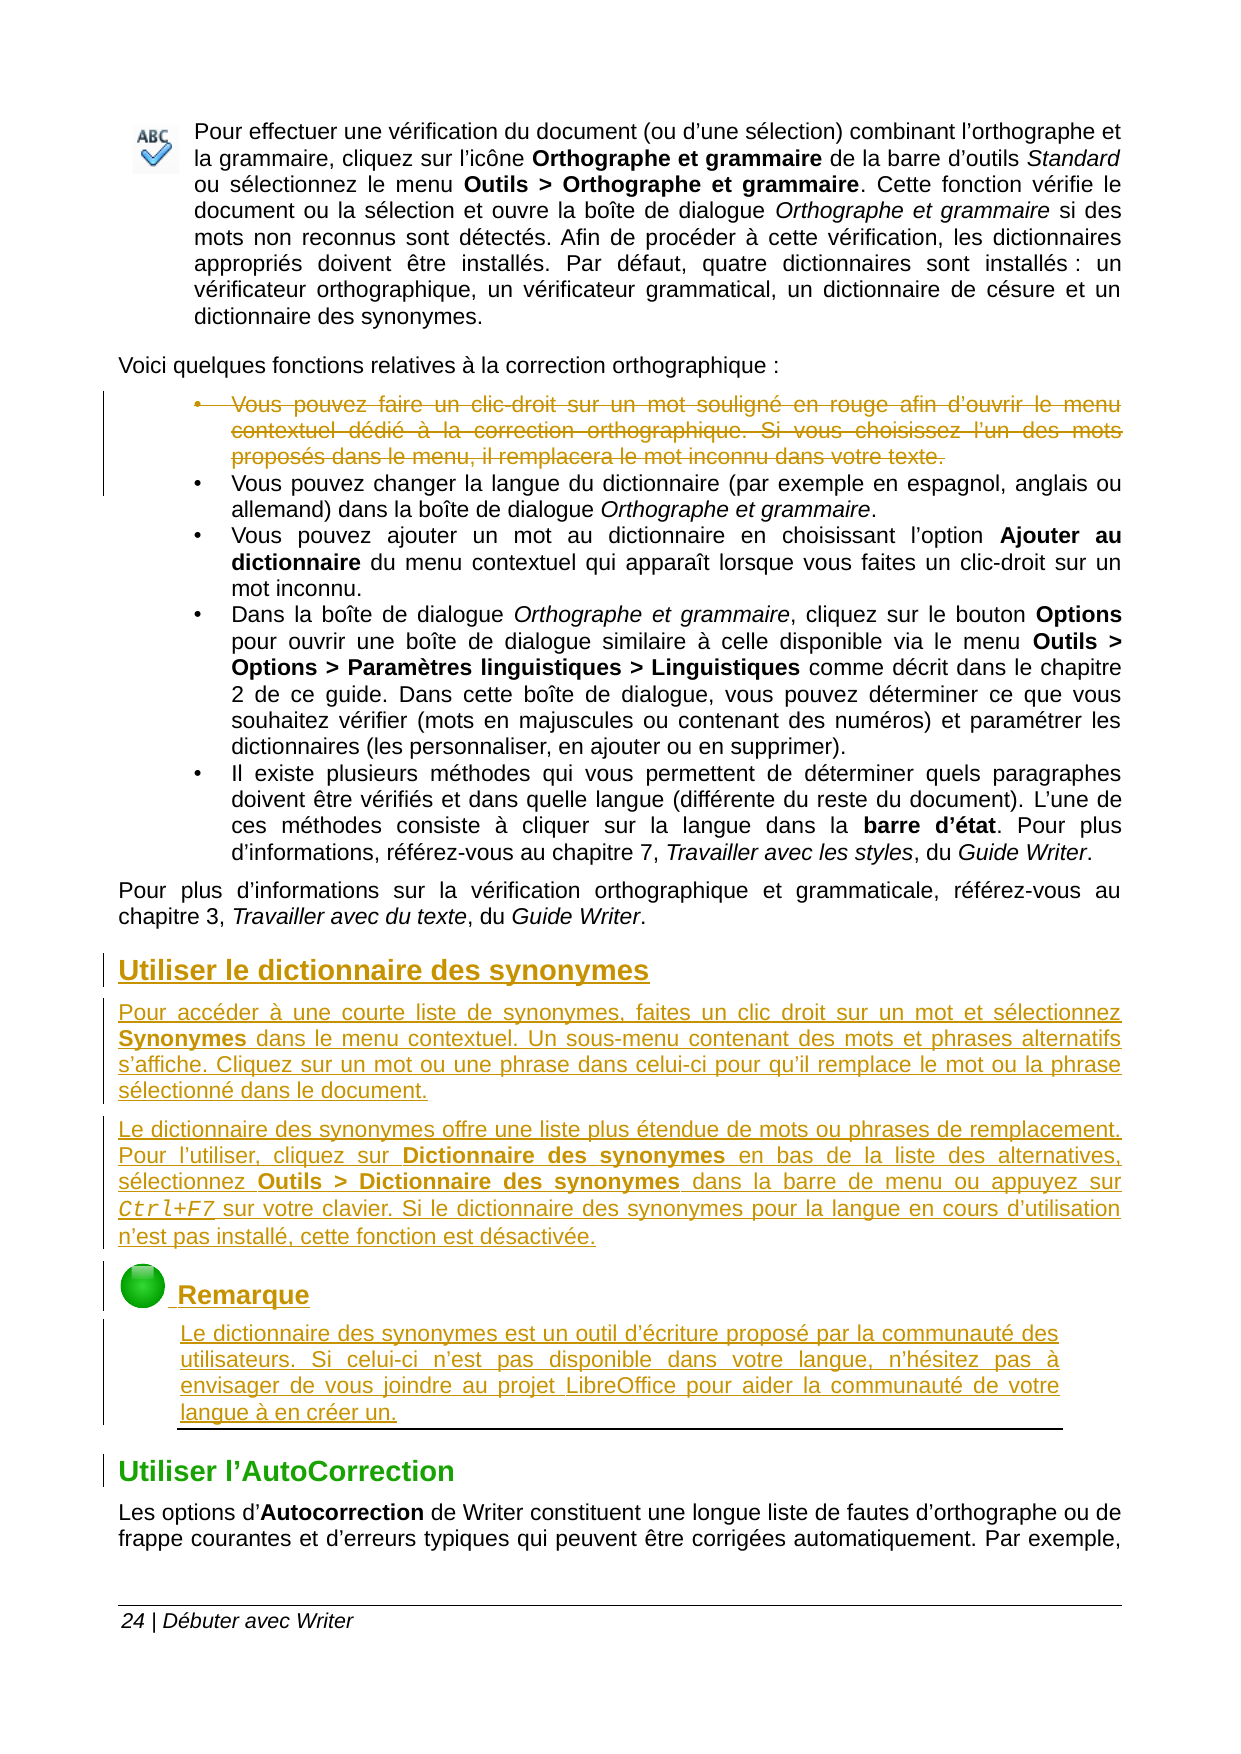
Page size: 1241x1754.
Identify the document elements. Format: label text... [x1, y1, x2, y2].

list Vous pouvez ajouter un mot au dictionnaire en choisissant l’option Ajouter au dictionnaire du menu contextuel qui apparaît lorsque vous faites un clic-droit sur un mot inconnu. [193, 522, 1122, 601]
subtitle Utiliser le dictionnaire des synonymes [118, 953, 1122, 987]
text s’affiche. Cliquez sur un mot ou une phrase dans celui-ci pour qu’il remplace le mot ou la phrase [118, 1049, 1122, 1074]
text Voici quelques fonctions relatives à la correction orthographique : [118, 352, 1122, 379]
text Le dictionnaire des synonymes offre une liste plus étendue de mots ou phrases de remplacement. [118, 1116, 1122, 1138]
text Pour plus d’informations sur la vérification orthographique et grammaticale, référez-vous au chapitre 3, Travailler avec du texte, du Guide Writer. [118, 877, 1122, 929]
text Ctrl+F7 sur votre clavier. Si le dictionnaire des synonymes pour la langue en cours d’utilisation n’est pas installé, cette fonction est désactivée. [118, 1192, 1122, 1249]
picture [132, 124, 180, 174]
subtitle Remarque [118, 1261, 1122, 1311]
subtitle Utiliser l’AutoCorrection [118, 1454, 1122, 1487]
text sélectionnez Outils > Dictionnaire des synonymes dans la barre de menu ou appuyez sur [118, 1166, 1122, 1191]
text Le dictionnaire des synonymes est un outil d’écriture proposé par la communauté des utilisateurs. Si celui-ci n’est pas disponible dans votre langue, n’hésitez pas à envisager de vous joindre au projet LibreOffice pour aider la communauté de votre langue à en créer un. [177, 1316, 1063, 1428]
list Vous pouvez changer la langue du dictionnaire (par exemple en espagnol, anglais ou allemand) dans la boîte de dialogue Orthographe et grammaire. [193, 391, 1122, 470]
table_cell Pour effectuer une vérification du document (ou d’une sélection) combinant l’orthographe et la grammaire, cliquez sur l’icône Orthographe et grammaire de la barre d’outils Standard ou sélectionnez le menu Outils > Orthographe et grammaire. Cette fonction vérifie le document ou la sélection et ouvre la boîte de dialogue Orthographe et grammaire si des mots non reconnus sont détectés. Afin de procéder à cette vérification, les dictionnaires appropriés doivent être installés. Par défaut, quatre dictionnaires sont installés : un vérificateur orthographique, un vérificateur grammatical, un dictionnaire de césure et un dictionnaire des synonymes. [194, 118, 1122, 341]
text Pour accéder à une courte liste de synonymes, faites un clic droit sur un mot et sélectionnez [118, 998, 1122, 1021]
list Il existe plusieurs méthodes qui vous permettent de déterminer quels paragraphes doivent être vérifiés et dans quelle langue (différente du reste du document). L’une de ces méthodes consiste à cliquer sur la langue dans la barre d’état. Pour plus d’informations, référez-vous au chapitre 7, Travailler avec les styles, du Guide Writer. [193, 759, 1122, 865]
list Dans la boîte de dialogue Orthographe et grammaire, cliquez sur le bouton Options pour ouvrir une boîte de dialogue similaire à celle disponible via le menu Outils > Options > Paramètres linguistiques > Linguistiques comme décrit dans le chapitre 2 de ce guide. Dans cette boîte de dialogue, vous pouvez déterminer ce que vous souhaitez vérifier (mots en majuscules ou contenant des numéros) et paramétrer les dictionnaires (les personnaliser, en ajouter ou en supprimer). [193, 601, 1122, 759]
table_cell [118, 118, 194, 341]
text Les options d’Autocorrection de Writer constituent une longue liste de fautes d’orthographe ou de frappe courantes et d’erreurs typiques qui peuvent être corrigées automatiquement. Par exemple, [118, 1499, 1122, 1552]
text sélectionné dans le document. [118, 1075, 1122, 1104]
text Pour l’utiliser, cliquez sur Dictionnaire des synonymes en bas de la liste des alternatives, [118, 1140, 1122, 1165]
text Synonymes dans le menu contextuel. Un sous-menu contenant des mots et phrases alternatifs [118, 1023, 1122, 1048]
